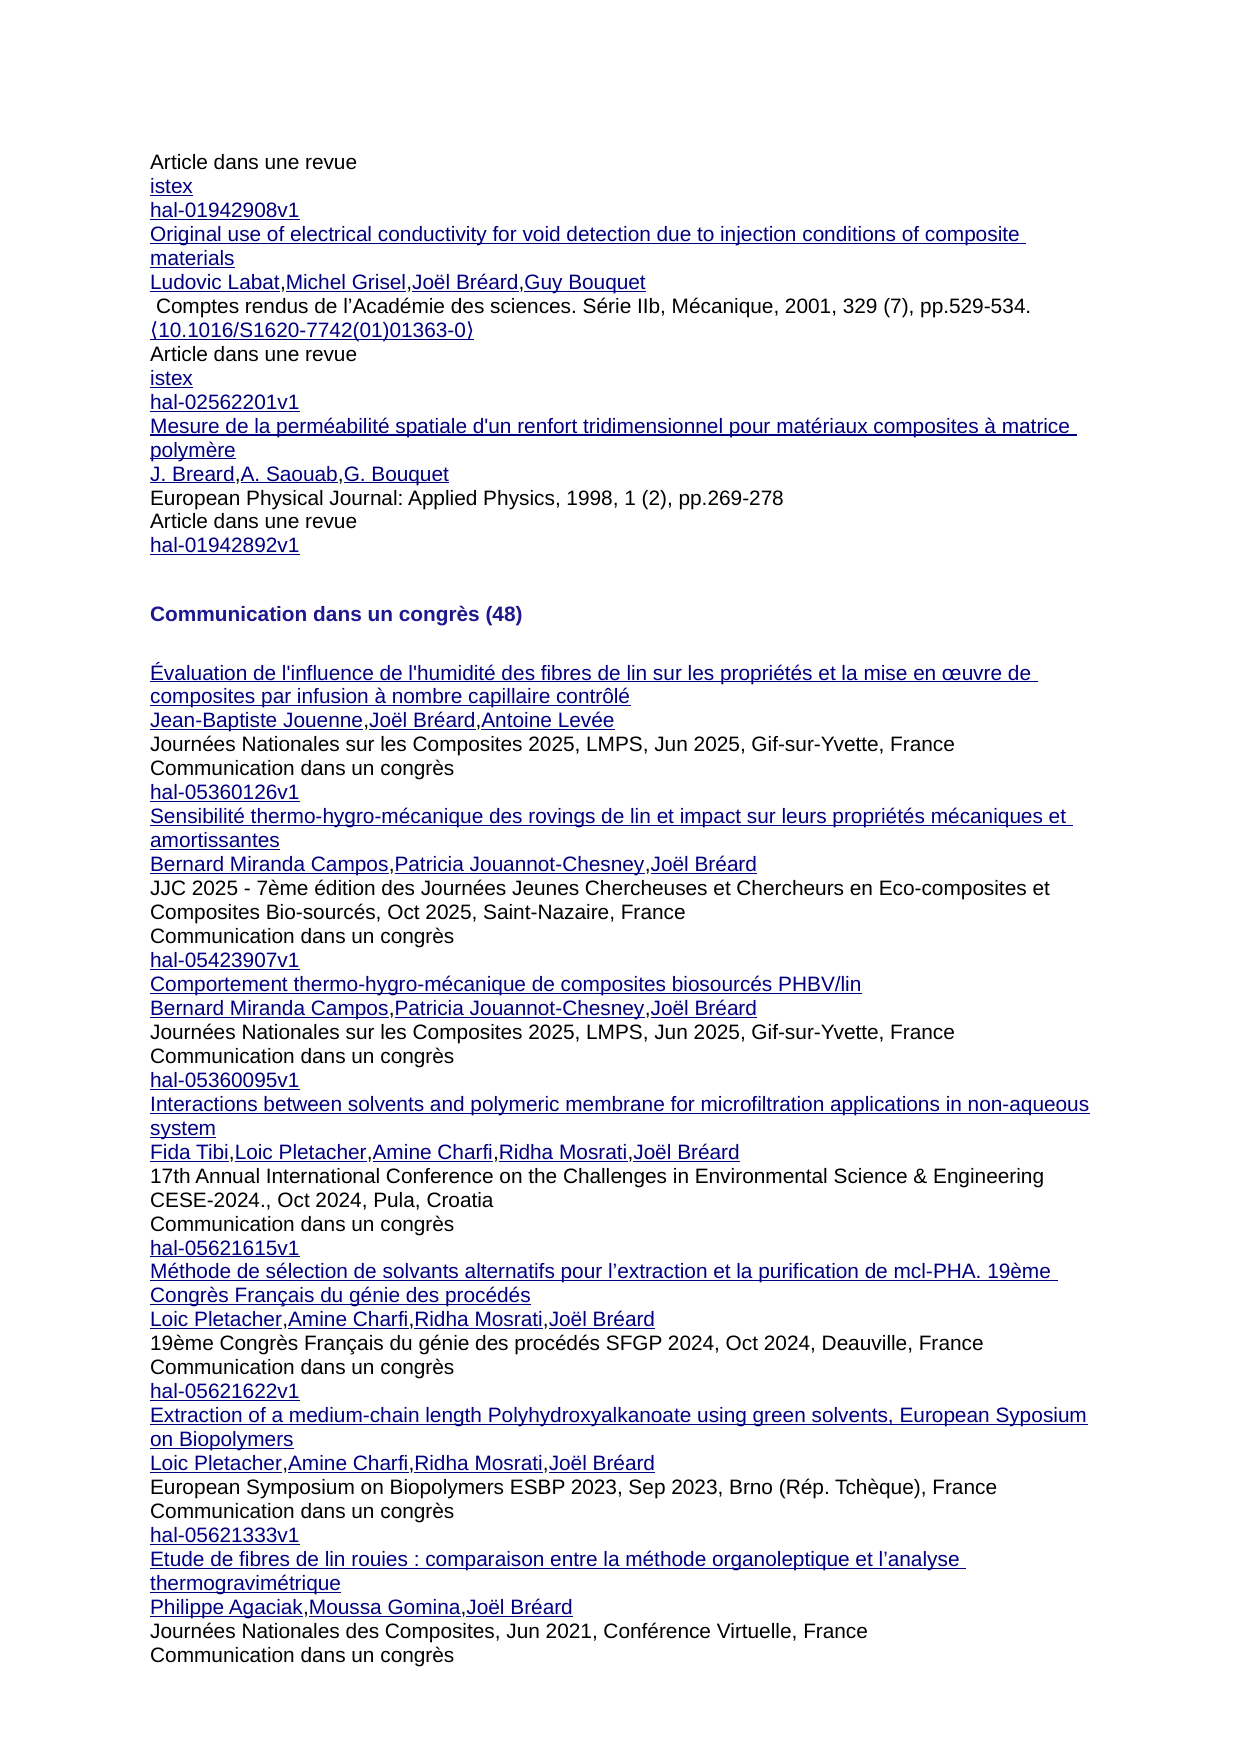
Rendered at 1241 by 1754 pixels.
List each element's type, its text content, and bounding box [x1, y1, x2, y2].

table_cell Méthode de sélection de solvants alternatifs pour l’extraction et la purification de mcl-PHA. 19ème Congrès Français du génie des procédés Loic Pletacher,Amine Charfi,Ridha Mosrati,Joël Bréard 19ème Congrès Français du génie des procédés SFGP 2024, Oct 2024, Deauville, France Communication dans un congrès hal-05621622v1 [150, 1259, 1090, 1403]
table_header Évaluation de l'influence de l'humidité des fibres de lin sur les propriétés et la mise en œuvre de composites par infusion à nombre capillaire contrôlé Jean-Baptiste Jouenne,Joël Bréard,Antoine Levée Journées Nationales sur les Composites 2025, LMPS, Jun 2025, Gif-sur-Yvette, France Communication dans un congrès hal-05360126v1 [150, 660, 1090, 804]
table_cell Sensibilité thermo-hygro-mécanique des rovings de lin et impact sur leurs propriétés mécaniques et amortissantes Bernard Miranda Campos,Patricia Jouannot-Chesney,Joël Bréard JJC 2025 - 7ème édition des Journées Jeunes Chercheuses et Chercheurs en Eco-composites et Composites Bio-sourcés, Oct 2025, Saint-Nazaire, France Communication dans un congrès hal-05423907v1 [150, 804, 1090, 972]
table_cell Original use of electrical conductivity for void detection due to injection conditions of composite materials Ludovic Labat,Michel Grisel,Joël Bréard,Guy Bouquet Comptes rendus de l’Académie des sciences. Série IIb, Mécanique, 2001, 329 (7), pp.529-534. ⟨10.1016/S1620-7742(01)01363-0⟩ Article dans une revue istex hal-02562201v1 [150, 222, 1090, 413]
table_cell Article dans une revue istex hal-01942908v1 [150, 150, 1090, 222]
table_cell Mesure de la perméabilité spatiale d'un renfort tridimensionnel pour matériaux composites à matrice polymère J. Breard,A. Saouab,G. Bouquet European Physical Journal: Applied Physics, 1998, 1 (2), pp.269-278 Article dans une revue hal-01942892v1 [150, 414, 1090, 557]
table_cell Comportement thermo-hygro-mécanique de composites biosourcés PHBV/lin Bernard Miranda Campos,Patricia Jouannot-Chesney,Joël Bréard Journées Nationales sur les Composites 2025, LMPS, Jun 2025, Gif-sur-Yvette, France Communication dans un congrès hal-05360095v1 [150, 972, 1090, 1092]
table_cell Extraction of a medium-chain length Polyhydroxyalkanoate using green solvents, European Syposium on Biopolymers Loic Pletacher,Amine Charfi,Ridha Mosrati,Joël Bréard European Symposium on Biopolymers ESBP 2023, Sep 2023, Brno (Rép. Tchèque), France Communication dans un congrès hal-05621333v1 [150, 1403, 1090, 1547]
table_cell Interactions between solvents and polymeric membrane for microfiltration applications in non-aqueous [150, 1092, 1090, 1113]
table_cell Etude de fibres de lin rouies : comparaison entre la méthode organoleptique et l’analyse thermogravimétrique Philippe Agaciak,Moussa Gomina,Joël Bréard Journées Nationales des Composites, Jun 2021, Conférence Virtuelle, France Communication dans un congrès [150, 1547, 1090, 1667]
subtitle Communication dans un congrès (48) [150, 602, 1090, 626]
table_cell system Fida Tibi,Loic Pletacher,Amine Charfi,Ridha Mosrati,Joël Bréard 17th Annual International Conference on the Challenges in Environmental Science & Engineering CESE-2024., Oct 2024, Pula, Croatia Communication dans un congrès hal-05621615v1 [150, 1114, 1090, 1259]
